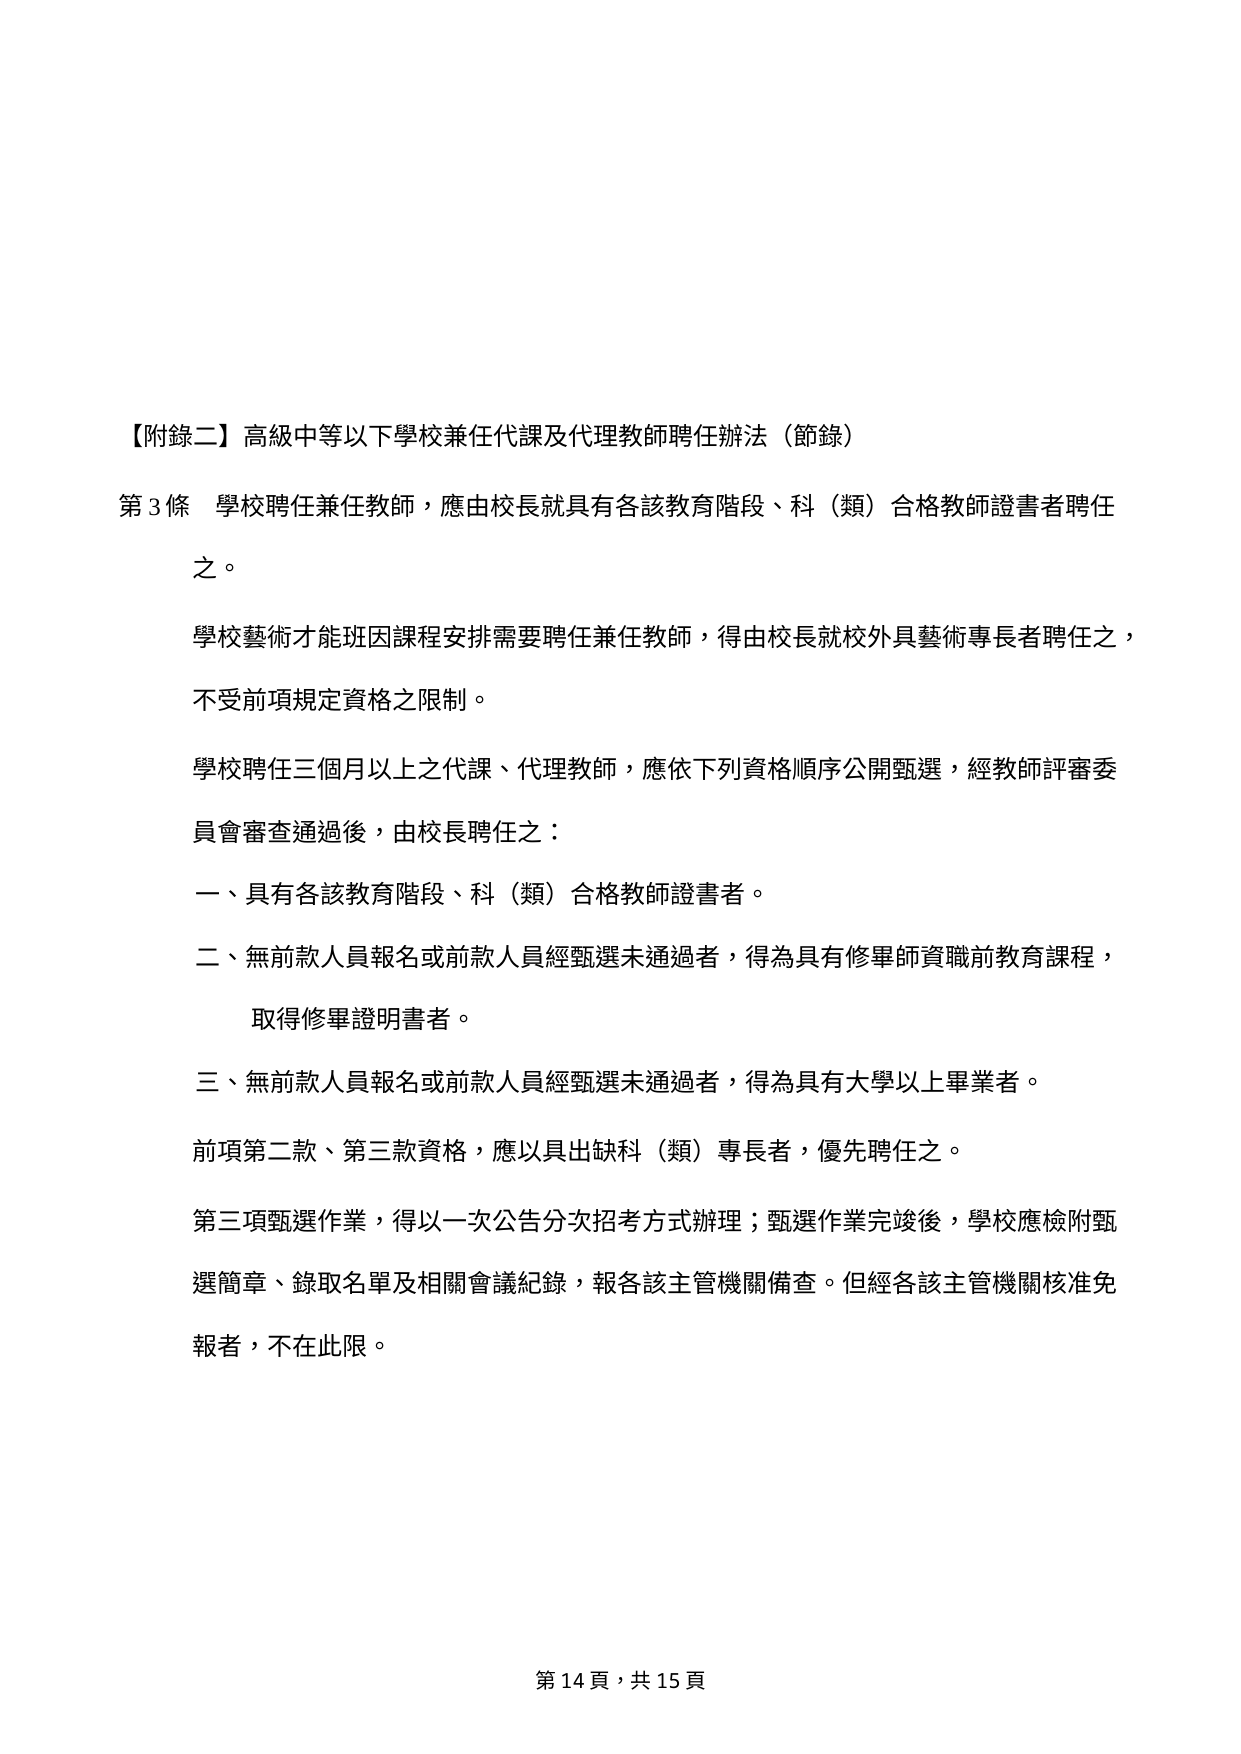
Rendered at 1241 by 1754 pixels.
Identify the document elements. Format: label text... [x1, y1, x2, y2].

text 三、無前款人員報名或前款人員經甄選未通過者，得為具有大學以上畢業者。 [118, 1039, 1122, 1101]
text 第三項甄選作業，得以一次公告分次招考方式辦理；甄選作業完竣後，學校應檢附甄選簡章、錄取名單及相關會議紀錄，報各該主管機關備查。但經各該主管機關核准免報者，不在此限。 [192, 1177, 1122, 1365]
text 一、具有各該教育階段、科（類）合格教師證書者。 [118, 851, 1122, 914]
text 【附錄二】高級中等以下學校兼任代課及代理教師聘任辦法（節錄） [118, 393, 1122, 456]
text 學校藝術才能班因課程安排需要聘任兼任教師，得由校長就校外具藝術專長者聘任之，不受前項規定資格之限制。 [192, 594, 1122, 719]
text 學校聘任三個月以上之代課、代理教師，應依下列資格順序公開甄選，經教師評審委員會審查通過後，由校長聘任之： [192, 726, 1122, 851]
text 第3條 學校聘任兼任教師，應由校長就具有各該教育階段、科（類）合格教師證書者聘任之。 [118, 462, 1122, 587]
text 前項第二款、第三款資格，應以具出缺科（類）專長者，優先聘任之。 [192, 1108, 1122, 1171]
text 二、無前款人員報名或前款人員經甄選未通過者，得為具有修畢師資職前教育課程，取得修畢證明書者。 [195, 914, 1122, 1039]
